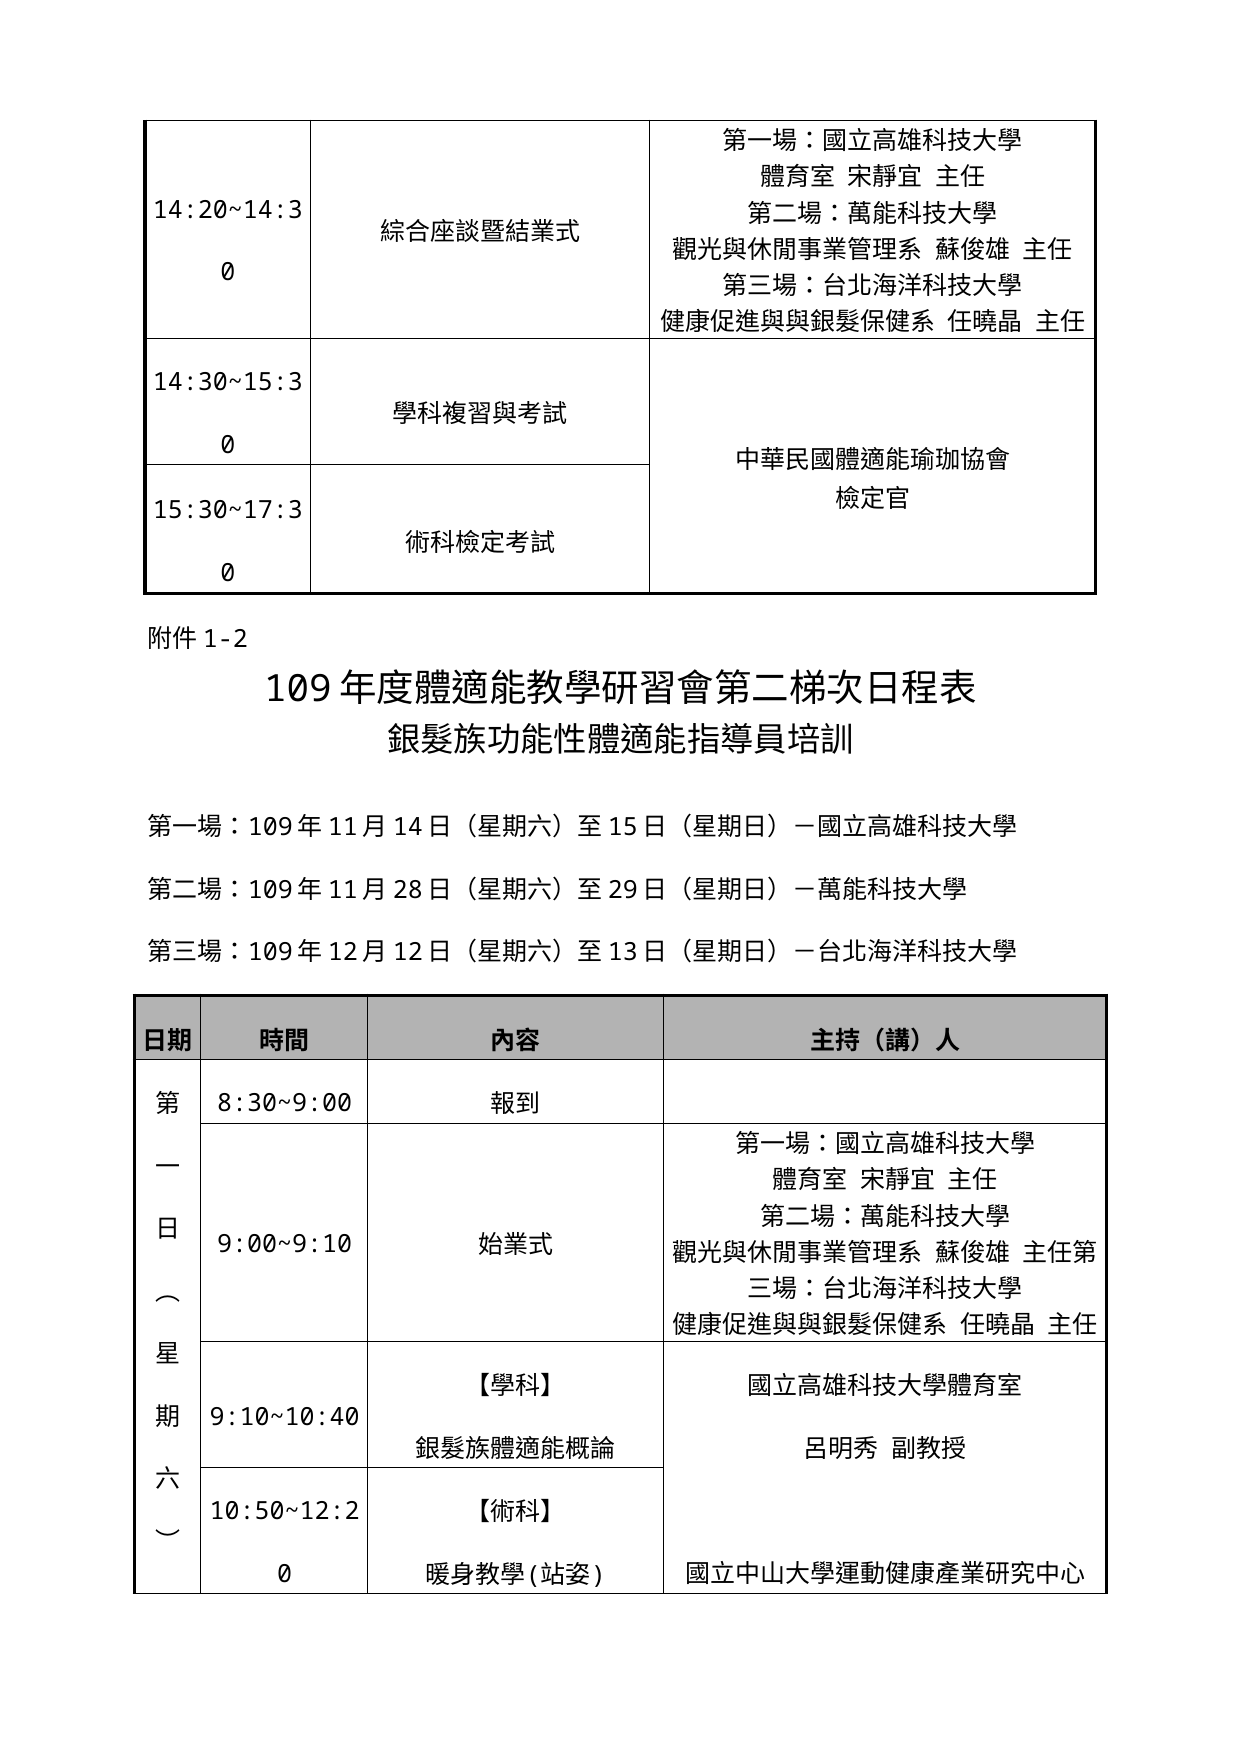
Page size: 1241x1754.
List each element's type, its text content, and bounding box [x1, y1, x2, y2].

text 第二場：109年11月28日（星期六）至29日（星期日）－萬能科技大學 [148, 846, 1092, 908]
table_cell 綜合座談暨結業式 [311, 121, 649, 338]
table_cell 【術科】 暖身教學(站姿) [368, 1468, 663, 1593]
table_cell 學科複習與考試 [311, 339, 649, 464]
table_cell 第 一 日 ︵ 星 期 六 ︶ [136, 1060, 200, 1593]
table_cell 10:50~12:20 [201, 1468, 367, 1593]
text 第一場：109年11月14日（星期六）至15日（星期日）－國立高雄科技大學 [148, 783, 1092, 846]
table_cell 術科檢定考試 [311, 465, 649, 592]
table_cell 第一場：國立高雄科技大學 體育室 宋靜宜 主任 第二場：萬能科技大學 觀光與休閒事業管理系 蘇俊雄 主任第三場：台北海洋科技大學 健康促進與與銀髮保健系 任曉晶 主任 [664, 1124, 1105, 1341]
text 109年度體適能教學研習會第二梯次日程表 [148, 658, 1092, 712]
table_cell 國立高雄科技大學體育室 呂明秀 副教授 國立中山大學運動健康產業研究中心 許秀桃 主任 文藻外語大學體育教學中心 郭美惠 副教授 國立高雄科技大學體育室 陳秀惠 助理教授 國立高雄大學運動健康與休閒學系 孫婉華 講師 國立屏東科技大學休閒運動健康系 陳克豪 講師 [664, 1342, 1105, 1593]
table_cell 中華民國體適能瑜珈協會 檢定官 [650, 339, 1094, 592]
table_cell [664, 1060, 1105, 1123]
table_cell 報到 [368, 1060, 663, 1123]
table_cell 8:30~9:00 [201, 1060, 367, 1123]
table_cell 9:10~10:40 [201, 1342, 367, 1467]
table_cell 始業式 [368, 1124, 663, 1341]
table_cell 9:00~9:10 [201, 1124, 367, 1341]
table_cell 14:20~14:30 [147, 121, 310, 338]
table_cell 第一場：國立高雄科技大學 體育室 宋靜宜 主任 第二場：萬能科技大學 觀光與休閒事業管理系 蘇俊雄 主任 第三場：台北海洋科技大學 健康促進與與銀髮保健系 任曉晶 主任 [650, 121, 1094, 338]
text 銀髮族功能性體適能指導員培訓 [148, 712, 1092, 761]
table_cell 【學科】 銀髮族體適能概論 [368, 1342, 663, 1467]
table_cell 15:30~17:30 [147, 465, 310, 592]
table_cell 14:30~15:30 [147, 339, 310, 464]
table_header 內容 [368, 997, 663, 1059]
table_header 日期 [136, 997, 200, 1059]
table_header 時間 [201, 997, 367, 1059]
table_header 主持（講）人 [664, 997, 1105, 1059]
text 第三場：109年12月12日（星期六）至13日（星期日）－台北海洋科技大學 [148, 908, 1092, 971]
text 附件1-2 [148, 595, 1092, 658]
